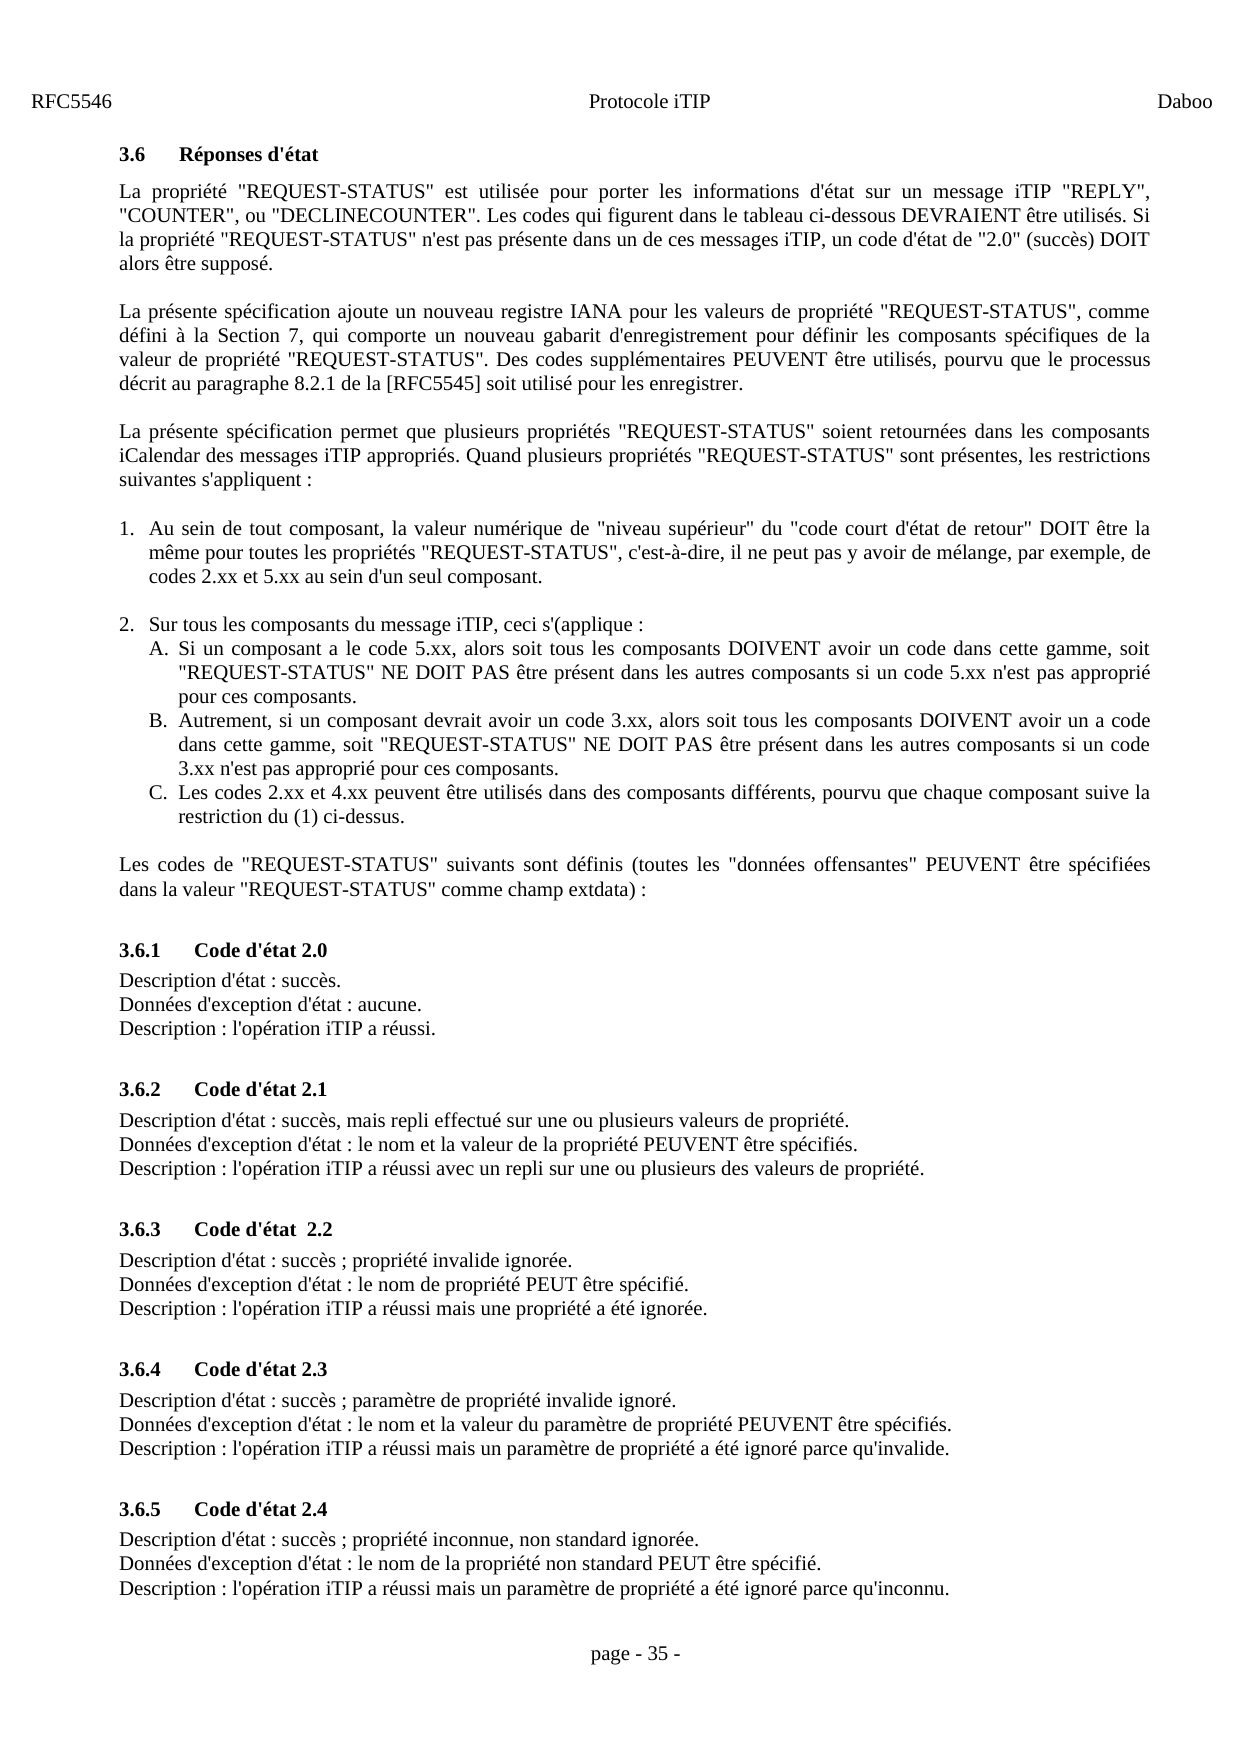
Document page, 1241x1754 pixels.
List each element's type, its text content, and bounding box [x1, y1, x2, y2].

text Description d'état : succès. [119, 968, 1152, 992]
text Description d'état : succès ; propriété invalide ignorée. [119, 1248, 1152, 1272]
text Données d'exception d'état : le nom de la propriété non standard PEUT être spécifié. [119, 1551, 1152, 1575]
text La propriété "REQUEST-STATUS" est utilisée pour porter les informations d'état sur un message iTIP "REPLY", "COUNTER", ou "DECLINECOUNTER". Les codes qui figurent dans le tableau ci-dessous DEVRAIENT être utilisés. Si la propriété "REQUEST-STATUS" n'est pas présente dans un de ces messages iTIP, un code d'état de "2.0" (succès) DOIT alors être supposé. [119, 179, 1152, 275]
text B. Autrement, si un composant devrait avoir un code 3.xx, alors soit tous les composants DOIVENT avoir un a code dans cette gamme, soit "REQUEST-STATUS" NE DOIT PAS être présent dans les autres composants si un code 3.xx n'est pas approprié pour ces composants. [148, 708, 1152, 780]
text A. Si un composant a le code 5.xx, alors soit tous les composants DOIVENT avoir un code dans cette gamme, soit "REQUEST-STATUS" NE DOIT PAS être présent dans les autres composants si un code 5.xx n'est pas approprié pour ces composants. [148, 636, 1152, 708]
text Données d'exception d'état : aucune. [119, 992, 1152, 1016]
text 2. Sur tous les composants du message iTIP, ceci s'(applique : [119, 612, 1152, 636]
text 1. Au sein de tout composant, la valeur numérique de "niveau supérieur" du "code court d'état de retour" DOIT être la même pour toutes les propriétés "REQUEST-STATUS", c'est-à-dire, il ne peut pas y avoir de mélange, par exemple, de codes 2.xx et 5.xx au sein d'un seul composant. [119, 516, 1152, 588]
text Données d'exception d'état : le nom et la valeur de la propriété PEUVENT être spécifiés. [119, 1132, 1152, 1156]
text Description d'état : succès ; propriété inconnue, non standard ignorée. [119, 1527, 1152, 1551]
text Description : l'opération iTIP a réussi. [119, 1016, 1152, 1040]
text Description d'état : succès ; paramètre de propriété invalide ignoré. [119, 1387, 1152, 1412]
text Description d'état : succès, mais repli effectué sur une ou plusieurs valeurs de propriété. [119, 1108, 1152, 1132]
text La présente spécification ajoute un nouveau registre IANA pour les valeurs de propriété "REQUEST-STATUS", comme défini à la Section 7, qui comporte un nouveau gabarit d'enregistrement pour définir les composants spécifiques de la valeur de propriété "REQUEST-STATUS". Des codes supplémentaires PEUVENT être utilisés, pourvu que le processus décrit au paragraphe 8.2.1 de la [RFC5545] soit utilisé pour les enregistrer. [119, 299, 1152, 395]
subtitle 3.6 Réponses d'état [119, 142, 1152, 166]
text C. Les codes 2.xx et 4.xx peuvent être utilisés dans des composants différents, pourvu que chaque composant suive la restriction du (1) ci-dessus. [148, 780, 1152, 828]
text Description : l'opération iTIP a réussi mais un paramètre de propriété a été ignoré parce qu'inconnu. [119, 1575, 1152, 1599]
text Description : l'opération iTIP a réussi avec un repli sur une ou plusieurs des valeurs de propriété. [119, 1156, 1152, 1180]
subtitle 3.6.3 Code d'état 2.2 [119, 1217, 1152, 1241]
text Données d'exception d'état : le nom de propriété PEUT être spécifié. [119, 1272, 1152, 1296]
subtitle 3.6.4 Code d'état 2.3 [119, 1357, 1152, 1381]
subtitle 3.6.2 Code d'état 2.1 [119, 1077, 1152, 1101]
subtitle 3.6.1 Code d'état 2.0 [119, 938, 1152, 962]
text Description : l'opération iTIP a réussi mais une propriété a été ignorée. [119, 1296, 1152, 1320]
text La présente spécification permet que plusieurs propriétés "REQUEST-STATUS" soient retournées dans les composants iCalendar des messages iTIP appropriés. Quand plusieurs propriétés "REQUEST-STATUS" sont présentes, les restrictions suivantes s'appliquent : [119, 419, 1152, 491]
text Les codes de "REQUEST-STATUS" suivants sont définis (toutes les "données offensantes" PEUVENT être spécifiées dans la valeur "REQUEST-STATUS" comme champ extdata) : [119, 852, 1152, 901]
subtitle 3.6.5 Code d'état 2.4 [119, 1497, 1152, 1521]
text Description : l'opération iTIP a réussi mais un paramètre de propriété a été ignoré parce qu'invalide. [119, 1436, 1152, 1460]
text Données d'exception d'état : le nom et la valeur du paramètre de propriété PEUVENT être spécifiés. [119, 1412, 1152, 1436]
